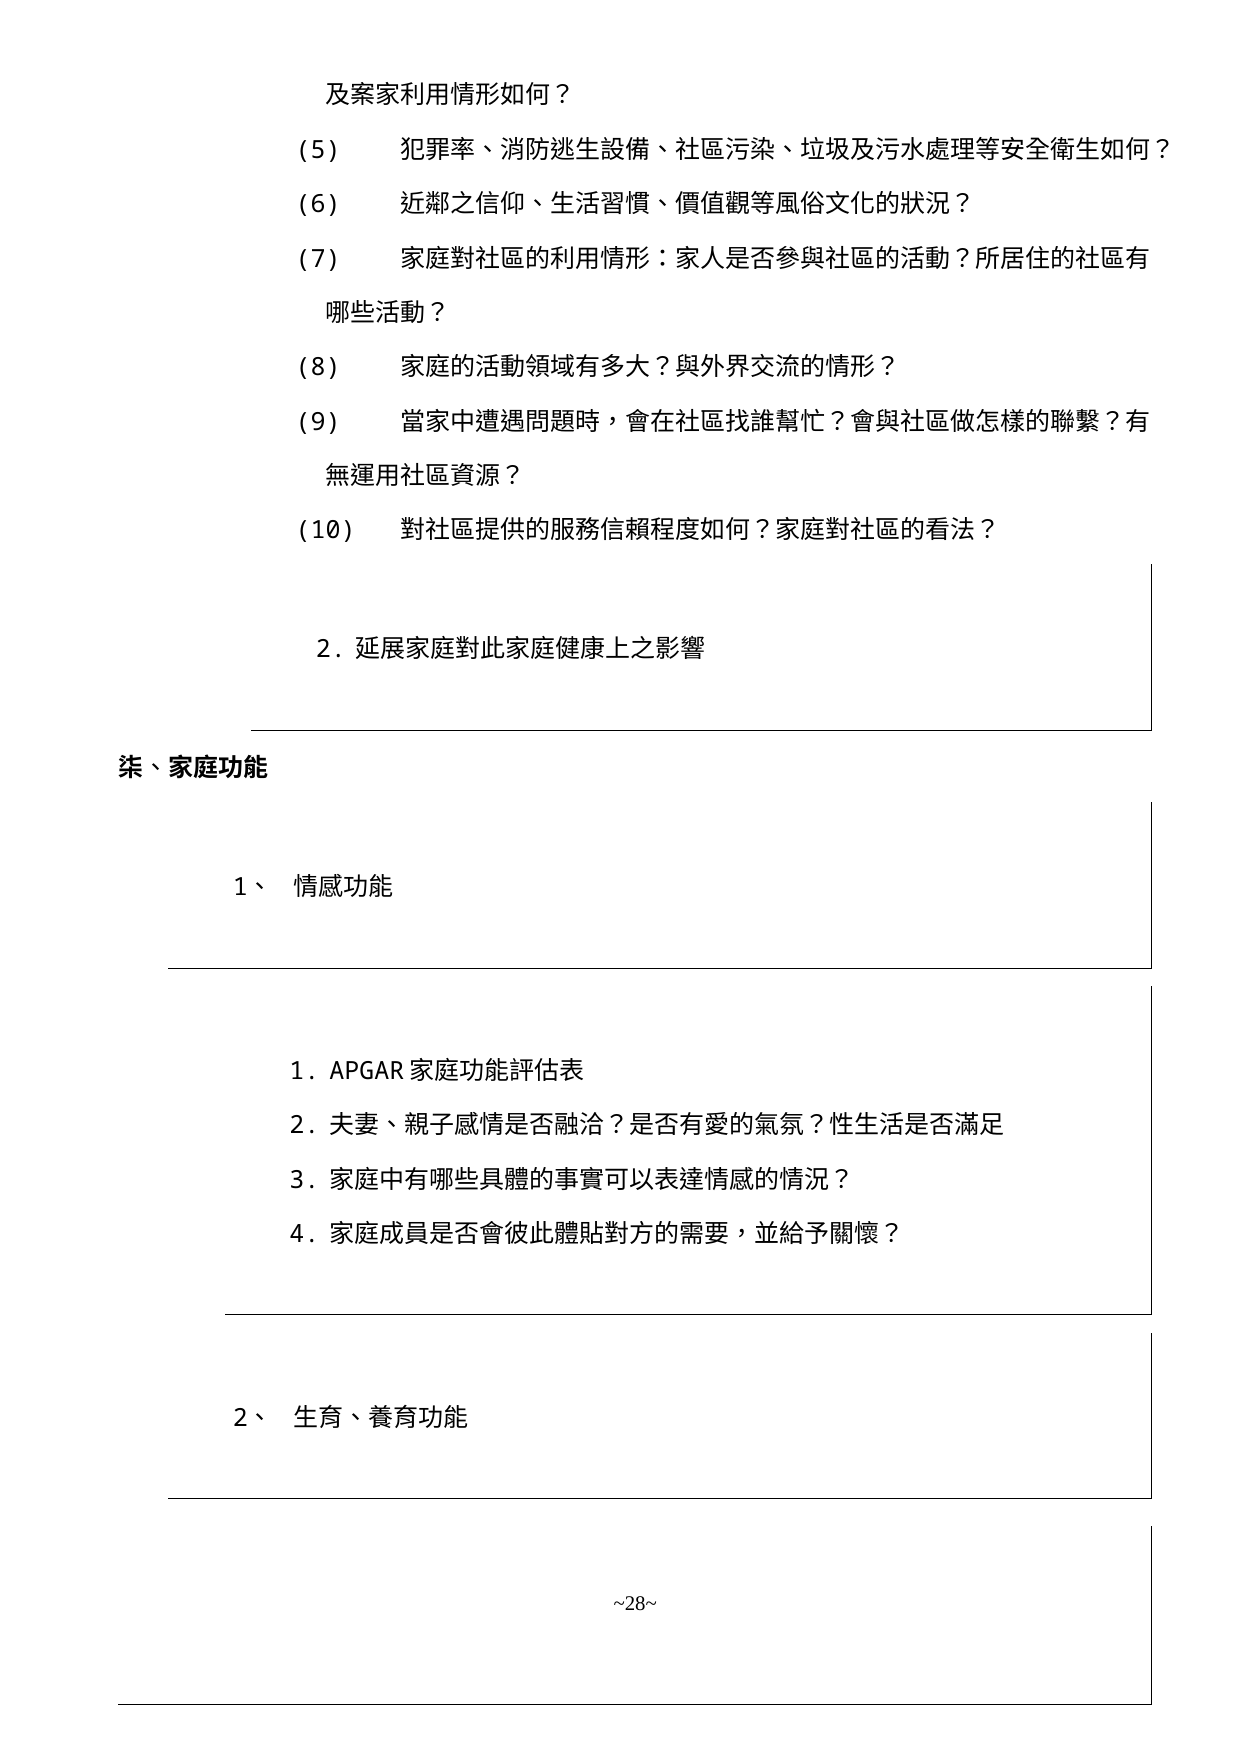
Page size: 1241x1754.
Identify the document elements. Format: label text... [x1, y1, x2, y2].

list 當家中遭遇問題時，會在社區找誰幫忙？會與社區做怎樣的聯繫？有無運用社區資源？ [295, 401, 1152, 492]
list APGAR家庭功能評估表 [224, 986, 1151, 1040]
list 延展家庭對此家庭健康上之影響 [251, 564, 1151, 730]
list 家庭的活動領域有多大？與外界交流的情形？ [295, 347, 1152, 383]
list 家庭成員是否會彼此體貼對方的需要，並給予關懷？ [224, 1149, 1152, 1314]
list 犯罪率、消防逃生設備、社區污染、垃圾及污水處理等安全衛生如何？ [295, 129, 1152, 166]
list 近鄰之信仰、生活習慣、價值觀等風俗文化的狀況？ [295, 184, 1152, 220]
list 生育、養育功能 [168, 1332, 1152, 1498]
list 及案家利用情形如何？ [295, 75, 1152, 111]
list 對社區提供的服務信賴程度如何？家庭對社區的看法？ [295, 510, 1152, 546]
list 情感功能 [168, 802, 1151, 968]
list 家庭中有哪些具體的事實可以表達情感的情況？ [224, 1094, 1152, 1149]
text 柒、家庭功能 [118, 748, 1152, 784]
list 夫妻、親子感情是否融洽？是否有愛的氣氛？性生活是否滿足 [224, 1040, 1152, 1094]
list 家庭對社區的利用情形：家人是否參與社區的活動？所居住的社區有哪些活動？ [295, 238, 1152, 329]
